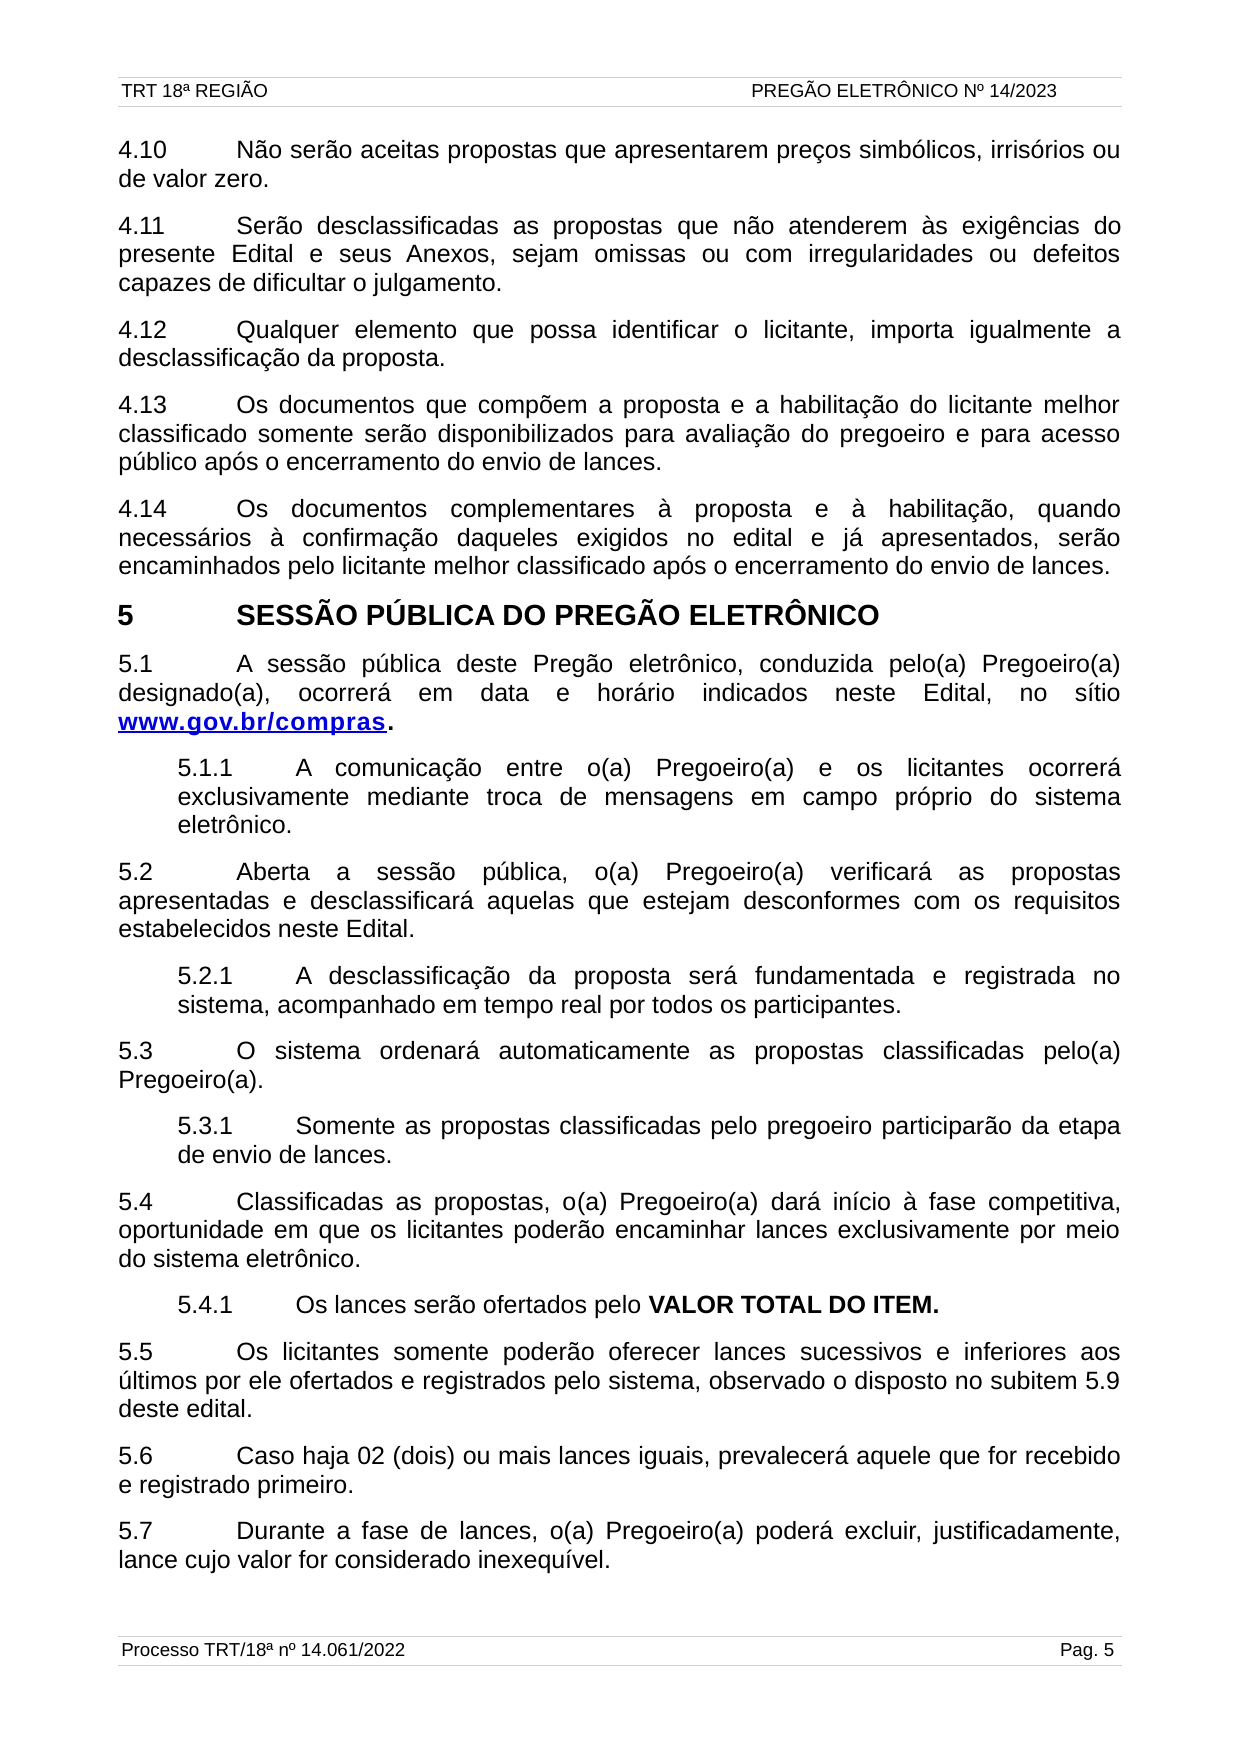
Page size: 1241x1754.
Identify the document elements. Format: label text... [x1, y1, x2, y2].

text 5.2 Aberta a sessão pública, o(a) Pregoeiro(a) verificará as propostas apresentadas e desclassificará aquelas que estejam desconformes com os requisitos estabelecidos neste Edital. [118, 857, 1122, 943]
text 4.10 Não serão aceitas propostas que apresentarem preços simbólicos, irrisórios ou de valor zero. [118, 136, 1122, 193]
text 5.6 Caso haja 02 (dois) ou mais lances iguais, prevalecerá aquele que for recebido e registrado primeiro. [118, 1441, 1122, 1498]
text 5 SESSÃO PÚBLICA DO PREGÃO ELETRÔNICO [117, 598, 1122, 631]
text 4.13 Os documentos que compõem a proposta e a habilitação do licitante melhor classificado somente serão disponibilizados para avaliação do pregoeiro e para acesso público após o encerramento do envio de lances. [118, 390, 1122, 476]
text 4.11 Serão desclassificadas as propostas que não atenderem às exigências do presente Edital e seus Anexos, sejam omissas ou com irregularidades ou defeitos capazes de dificultar o julgamento. [118, 211, 1122, 297]
text 5.2.1 A desclassificação da proposta será fundamentada e registrada no sistema, acompanhado em tempo real por todos os participantes. [177, 961, 1122, 1018]
text 5.5 Os licitantes somente poderão oferecer lances sucessivos e inferiores aos últimos por ele ofertados e registrados pelo sistema, observado o disposto no subitem 5.9 deste edital. [118, 1337, 1122, 1423]
text 5.1 A sessão pública deste Pregão eletrônico, conduzida pelo(a) Pregoeiro(a) designado(a), ocorrerá em data e horário indicados neste Edital, no sítio www.gov.br/compras. [118, 649, 1122, 735]
text 5.7 Durante a fase de lances, o(a) Pregoeiro(a) poderá excluir, justificadamente, lance cujo valor for considerado inexequível. [118, 1516, 1122, 1574]
list 4.12 Qualquer elemento que possa identificar o licitante, importa igualmente a desclassificação da proposta. [118, 315, 1122, 372]
text 5.1.1 A comunicação entre o(a) Pregoeiro(a) e os licitantes ocorrerá exclusivamente mediante troca de mensagens em campo próprio do sistema eletrônico. [177, 753, 1122, 839]
text 5.3 O sistema ordenará automaticamente as propostas classificadas pelo(a) Pregoeiro(a). [118, 1036, 1122, 1094]
text 5.4 Classificadas as propostas, o(a) Pregoeiro(a) dará início à fase competitiva, oportunidade em que os licitantes poderão encaminhar lances exclusivamente por meio do sistema eletrônico. [118, 1187, 1122, 1273]
text 4.14 Os documentos complementares à proposta e à habilitação, quando necessários à confirmação daqueles exigidos no edital e já apresentados, serão encaminhados pelo licitante melhor classificado após o encerramento do envio de lances. [118, 494, 1122, 580]
text 5.3.1 Somente as propostas classificadas pelo pregoeiro participarão da etapa de envio de lances. [177, 1111, 1122, 1169]
text 5.4.1 Os lances serão ofertados pelo VALOR TOTAL DO ITEM. [177, 1291, 1122, 1319]
